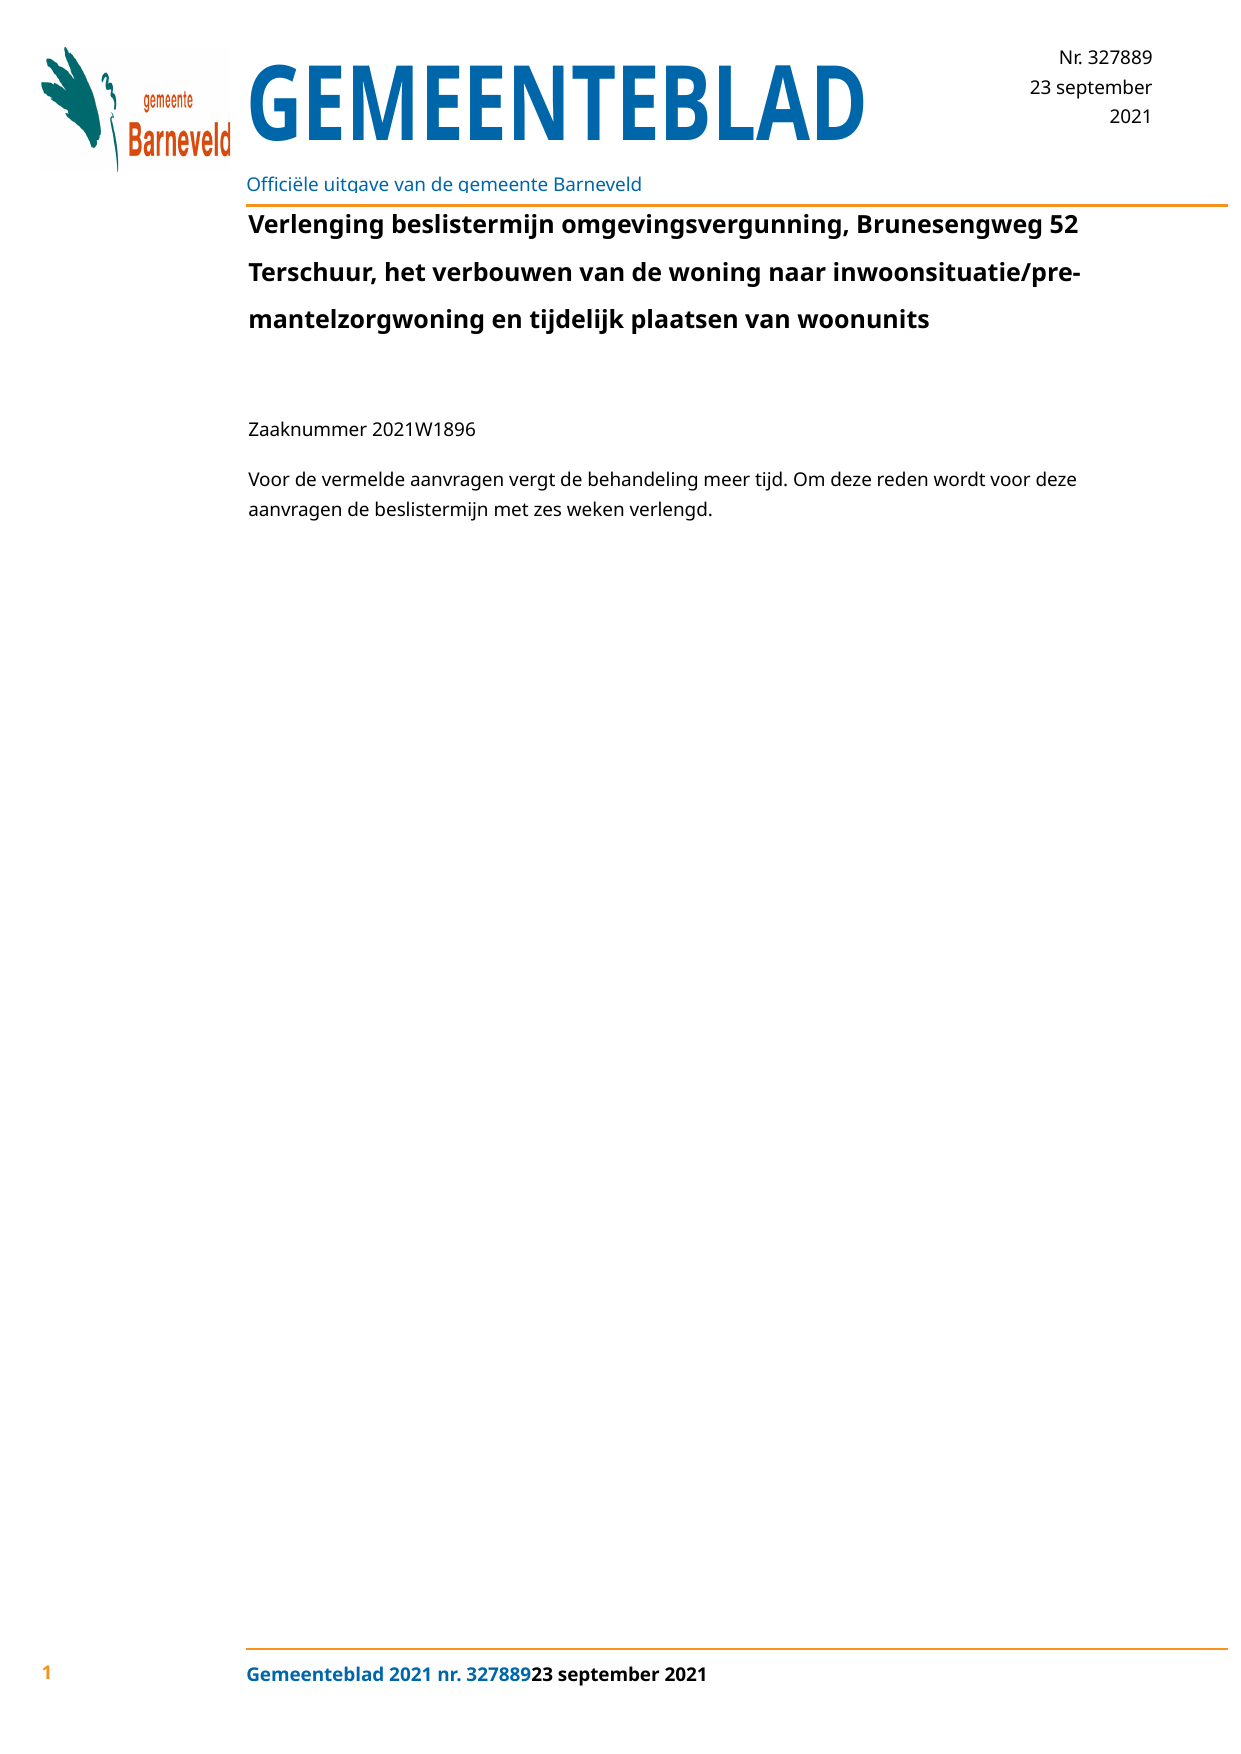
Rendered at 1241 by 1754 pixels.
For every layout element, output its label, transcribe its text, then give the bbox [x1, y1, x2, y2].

text Voor de vermelde aanvragen vergt de behandeling meer tijd. Om deze reden wordt voor deze aanvragen de beslistermijn met zes weken verlengd. [248, 466, 1152, 522]
picture [41, 47, 231, 172]
text Zaaknummer 2021W1896 [248, 416, 1152, 442]
text Verlenging beslistermijn omgevingsvergunning, Brunesengweg 52 Terschuur, het verbouwen van de woning naar inwoonsituatie/pre-mantelzorgwoning en tijdelijk plaatsen van woonunits [248, 207, 1152, 336]
